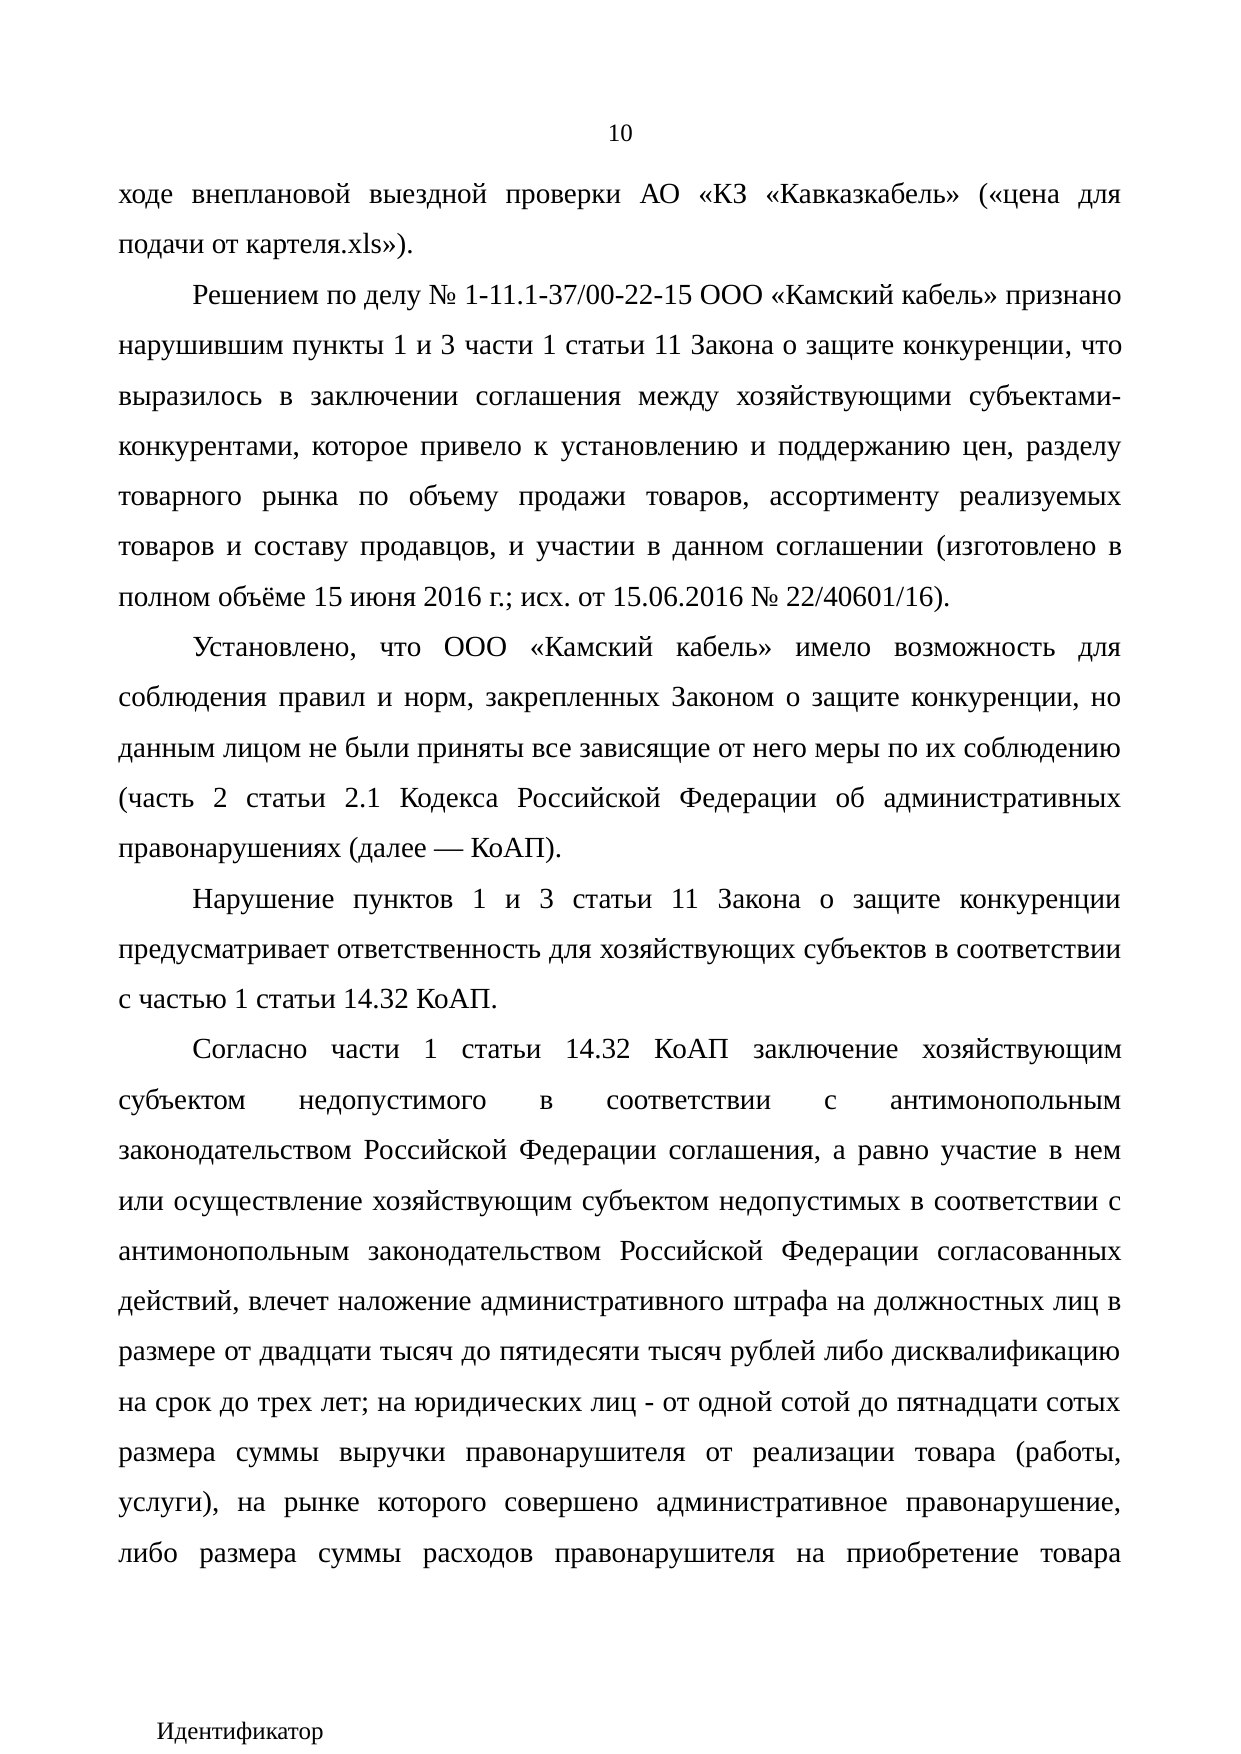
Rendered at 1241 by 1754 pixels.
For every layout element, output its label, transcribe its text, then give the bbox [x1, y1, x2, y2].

text Согласно части 1 статьи 14.32 КоАП заключение хозяйствующим субъектом недопустимого в соответствии с антимонопольным законодательством Российской Федерации соглашения, а равно участие в нем или осуществление хозяйствующим субъектом недопустимых в соответствии с антимонопольным законодательством Российской Федерации согласованных действий, влечет наложение административного штрафа на должностных лиц в размере от двадцати тысяч до пятидесяти тысяч рублей либо дисквалификацию на срок до трех лет; на юридических лиц - от одной сотой до пятнадцати сотых размера суммы выручки правонарушителя от реализации товара (работы, услуги), на рынке которого совершено административное правонарушение, либо размера суммы расходов правонарушителя на приобретение товара [118, 1032, 1122, 1568]
text Нарушение пунктов 1 и 3 статьи 11 Закона о защите конкуренции предусматривает ответственность для хозяйствующих субъектов в соответствии с частью 1 статьи 14.32 КоАП. [118, 881, 1122, 1015]
text ходе внеплановой выездной проверки АО «КЗ «Кавказкабель» («цена для подачи от картеля.xls»). [118, 176, 1122, 260]
text Установлено, что ООО «Камский кабель» имело возможность для соблюдения правил и норм, закрепленных Законом о защите конкуренции, но данным лицом не были приняты все зависящие от него меры по их соблюдению (часть 2 статьи 2.1 Кодекса Российской Федерации об административных правонарушениях (далее — КоАП). [118, 629, 1122, 864]
text Решением по делу № 1-11.1-37/00-22-15 ООО «Камский кабель» признано нарушившим пункты 1 и 3 части 1 статьи 11 Закона о защите конкуренции, что выразилось в заключении соглашения между хозяйствующими субъектами-конкурентами, которое привело к установлению и поддержанию цен, разделу товарного рынка по объему продажи товаров, ассортименту реализуемых товаров и составу продавцов, и участии в данном соглашении (изготовлено в полном объёме 15 июня 2016 г.; исх. от 15.06.2016 № 22/40601/16). [118, 277, 1122, 612]
